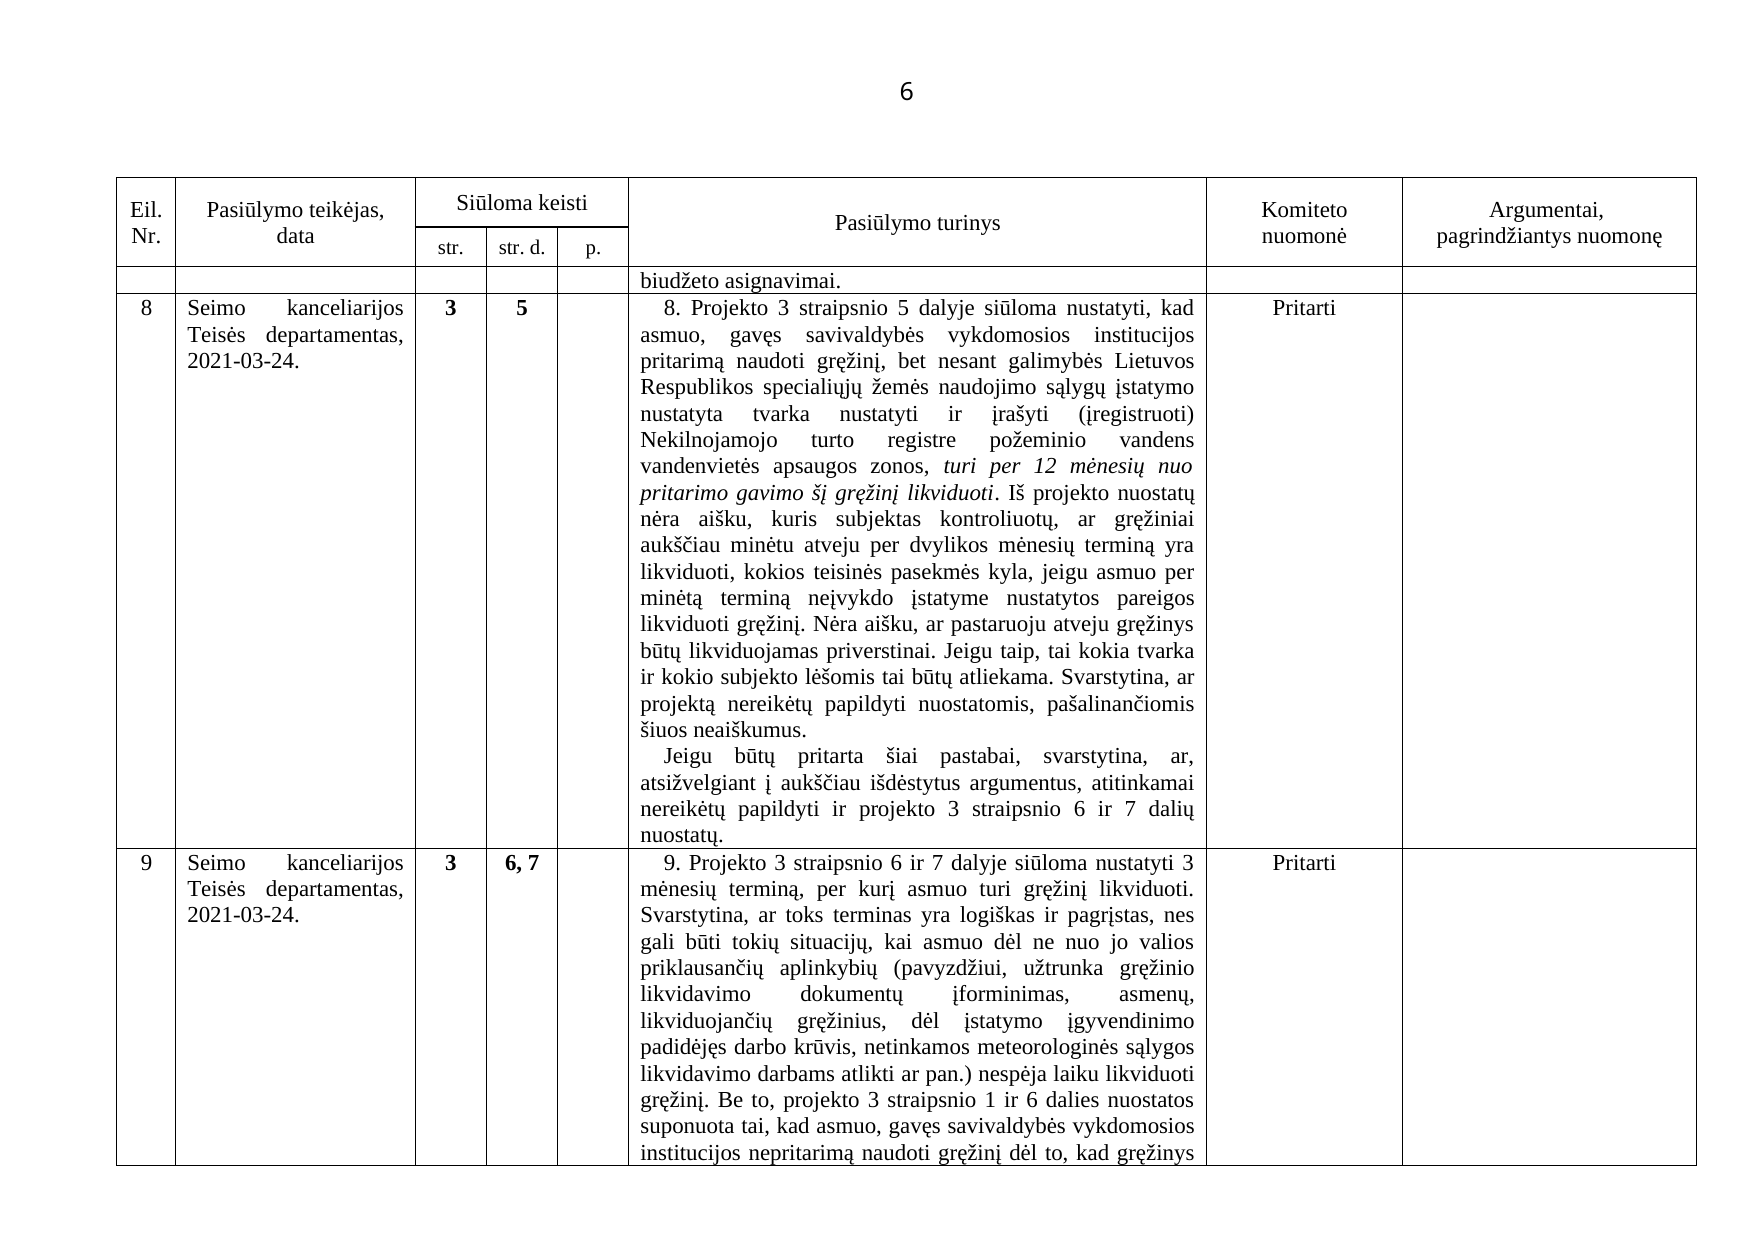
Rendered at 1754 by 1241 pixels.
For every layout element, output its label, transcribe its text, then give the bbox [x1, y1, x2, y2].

table_cell [558, 294, 628, 848]
table_cell [1403, 849, 1696, 1165]
table_cell str. d. [487, 228, 557, 266]
table_cell 6, 7 [487, 849, 557, 1165]
table_cell Seimo kanceliarijos Teisės departamentas, 2021-03-24. [176, 294, 415, 848]
table_cell biudžeto asignavimai. [629, 267, 1206, 293]
table_cell 9 [117, 849, 175, 1165]
table_cell 3 [416, 294, 486, 848]
table_cell [117, 267, 175, 293]
table_cell [176, 267, 415, 293]
table_cell [558, 267, 628, 293]
table_header Argumentai, pagrindžiantys nuomonę [1403, 178, 1696, 266]
table_cell Pritarti [1207, 294, 1402, 848]
table_cell [416, 267, 486, 293]
table_cell Pritarti [1207, 849, 1402, 1165]
table_header Pasiūlymo teikėjas, data [176, 178, 415, 266]
table_cell 3 [416, 849, 486, 1165]
table_cell 9. Projekto 3 straipsnio 6 ir 7 dalyje siūloma nustatyti 3 mėnesių terminą, per kurį asmuo turi gręžinį likviduoti. Svarstytina, ar toks terminas yra logiškas ir pagrįstas, nes gali būti tokių situacijų, kai asmuo dėl ne nuo jo valios priklausančių aplinkybių (pavyzdžiui, užtrunka gręžinio likvidavimo dokumentų įforminimas, asmenų, likviduojančių gręžinius, dėl įstatymo įgyvendinimo padidėjęs darbo krūvis, netinkamos meteorologinės sąlygos likvidavimo darbams atlikti ar pan.) nespėja laiku likviduoti gręžinį. Be to, projekto 3 straipsnio 1 ir 6 dalies nuostatos suponuota tai, kad asmuo, gavęs savivaldybės vykdomosios institucijos nepritarimą naudoti gręžinį dėl to, kad gręžinys [629, 849, 1206, 1165]
table_header Komiteto nuomonė [1207, 178, 1402, 266]
table_header Siūloma keisti [416, 178, 628, 226]
table_cell str. [416, 228, 486, 266]
table_cell 8. Projekto 3 straipsnio 5 dalyje siūloma nustatyti, kad asmuo, gavęs savivaldybės vykdomosios institucijos pritarimą naudoti gręžinį, bet nesant galimybės Lietuvos Respublikos specialiųjų žemės naudojimo sąlygų įstatymo nustatyta tvarka nustatyti ir įrašyti (įregistruoti) Nekilnojamojo turto registre požeminio vandens vandenvietės apsaugos zonos, turi per 12 mėnesių nuo pritarimo gavimo šį gręžinį likviduoti. Iš projekto nuostatų nėra aišku, kuris subjektas kontroliuotų, ar gręžiniai aukščiau minėtu atveju per dvylikos mėnesių terminą yra likviduoti, kokios teisinės pasekmės kyla, jeigu asmuo per minėtą terminą neįvykdo įstatyme nustatytos pareigos likviduoti gręžinį. Nėra aišku, ar pastaruoju atveju gręžinys būtų likviduojamas priverstinai. Jeigu taip, tai kokia tvarka ir kokio subjekto lėšomis tai būtų atliekama. Svarstytina, ar projektą nereikėtų papildyti nuostatomis, pašalinančiomis šiuos neaiškumus. Jeigu būtų pritarta šiai pastabai, svarstytina, ar, atsižvelgiant į aukščiau išdėstytus argumentus, atitinkamai nereikėtų papildyti ir projekto 3 straipsnio 6 ir 7 dalių nuostatų. [629, 294, 1206, 848]
table_cell [487, 267, 557, 293]
table_cell [1403, 267, 1696, 293]
table_cell [1207, 267, 1402, 293]
table_cell [558, 849, 628, 1165]
table_cell 8 [117, 294, 175, 848]
table_cell 5 [487, 294, 557, 848]
table_cell Seimo kanceliarijos Teisės departamentas, 2021-03-24. [176, 849, 415, 1165]
table_header Pasiūlymo turinys [629, 178, 1206, 266]
table_cell p. [558, 228, 628, 266]
table_header Eil. Nr. [117, 178, 175, 266]
table_cell [1403, 294, 1696, 848]
